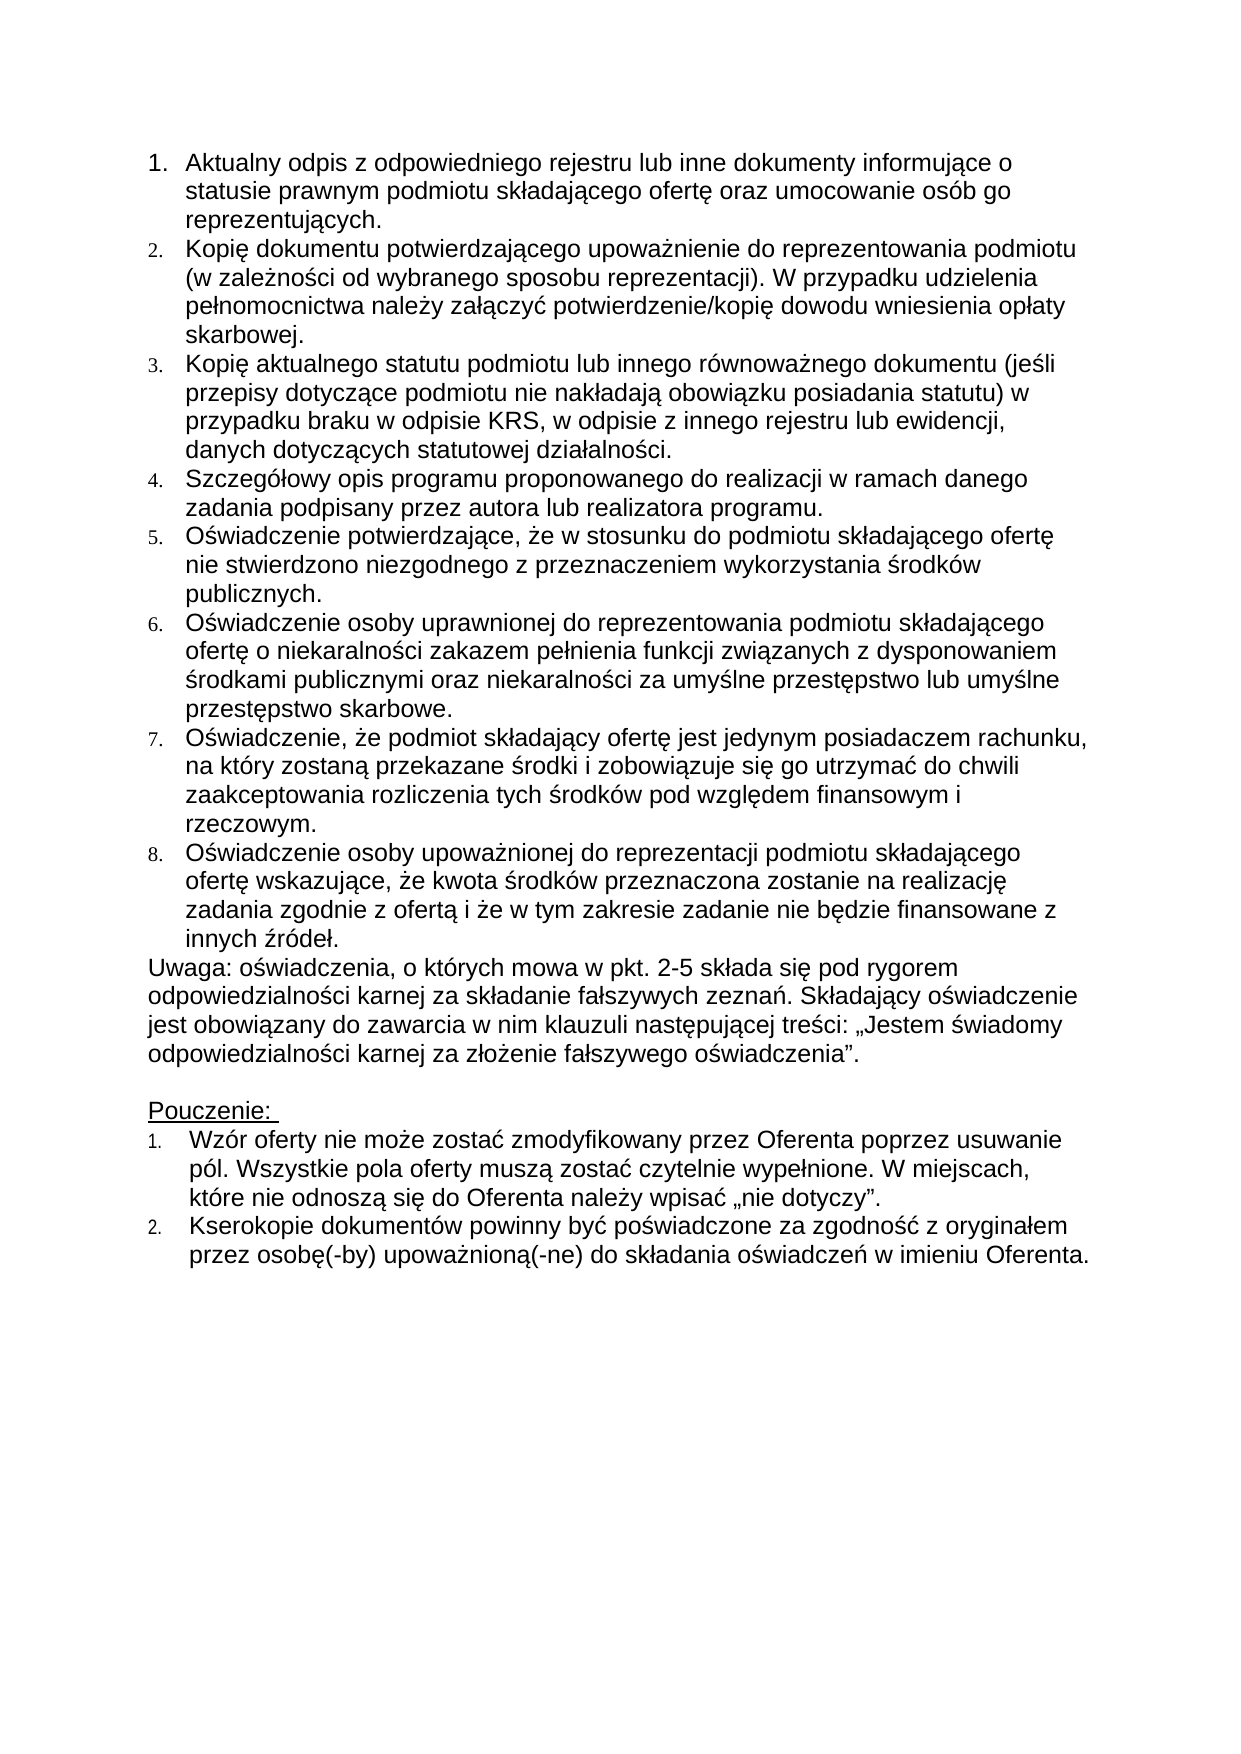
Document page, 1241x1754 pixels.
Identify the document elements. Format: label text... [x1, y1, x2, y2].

list Szczegółowy opis programu proponowanego do realizacji w ramach danego zadania podpisany przez autora lub realizatora programu. [148, 464, 1093, 521]
list Oświadczenie, że podmiot składający ofertę jest jedynym posiadaczem rachunku, na który zostaną przekazane środki i zobowiązuje się go utrzymać do chwili zaakceptowania rozliczenia tych środków pod względem finansowym i rzeczowym. [148, 723, 1093, 838]
list Kserokopie dokumentów powinny być poświadczone za zgodność z oryginałem przez osobę(-by) upoważnioną(-ne) do składania oświadczeń w imieniu Oferenta. [148, 1211, 1093, 1269]
list Wzór oferty nie może zostać zmodyfikowany przez Oferenta poprzez usuwanie pól. Wszystkie pola oferty muszą zostać czytelnie wypełnione. W miejscach, które nie odnoszą się do Oferenta należy wpisać „nie dotyczy”. [148, 1125, 1093, 1211]
list Oświadczenie osoby uprawnionej do reprezentowania podmiotu składającego ofertę o niekaralności zakazem pełnienia funkcji związanych z dysponowaniem środkami publicznymi oraz niekaralności za umyślne przestępstwo lub umyślne przestępstwo skarbowe. [148, 608, 1093, 723]
list Kopię aktualnego statutu podmiotu lub innego równoważnego dokumentu (jeśli przepisy dotyczące podmiotu nie nakładają obowiązku posiadania statutu) w przypadku braku w odpisie KRS, w odpisie z innego rejestru lub ewidencji, danych dotyczących statutowej działalności. [148, 349, 1093, 464]
text Uwaga: oświadczenia, o których mowa w pkt. 2-5 składa się pod rygorem odpowiedzialności karnej za składanie fałszywych zeznań. Składający oświadczenie jest obowiązany do zawarcia w nim klauzuli następującej treści: „Jestem świadomy odpowiedzialności karnej za złożenie fałszywego oświadczenia”. [148, 953, 1093, 1068]
list Oświadczenie osoby upoważnionej do reprezentacji podmiotu składającego ofertę wskazujące, że kwota środków przeznaczona zostanie na realizację zadania zgodnie z ofertą i że w tym zakresie zadanie nie będzie finansowane z innych źródeł. [148, 838, 1093, 953]
list Oświadczenie potwierdzające, że w stosunku do podmiotu składającego ofertę nie stwierdzono niezgodnego z przeznaczeniem wykorzystania środków publicznych. [148, 521, 1093, 608]
list Aktualny odpis z odpowiedniego rejestru lub inne dokumenty informujące o statusie prawnym podmiotu składającego ofertę oraz umocowanie osób go reprezentujących. [148, 148, 1093, 234]
list Kopię dokumentu potwierdzającego upoważnienie do reprezentowania podmiotu (w zależności od wybranego sposobu reprezentacji). W przypadku udzielenia pełnomocnictwa należy załączyć potwierdzenie/kopię dowodu wniesienia opłaty skarbowej. [148, 234, 1093, 349]
text Pouczenie: [148, 1096, 1093, 1125]
